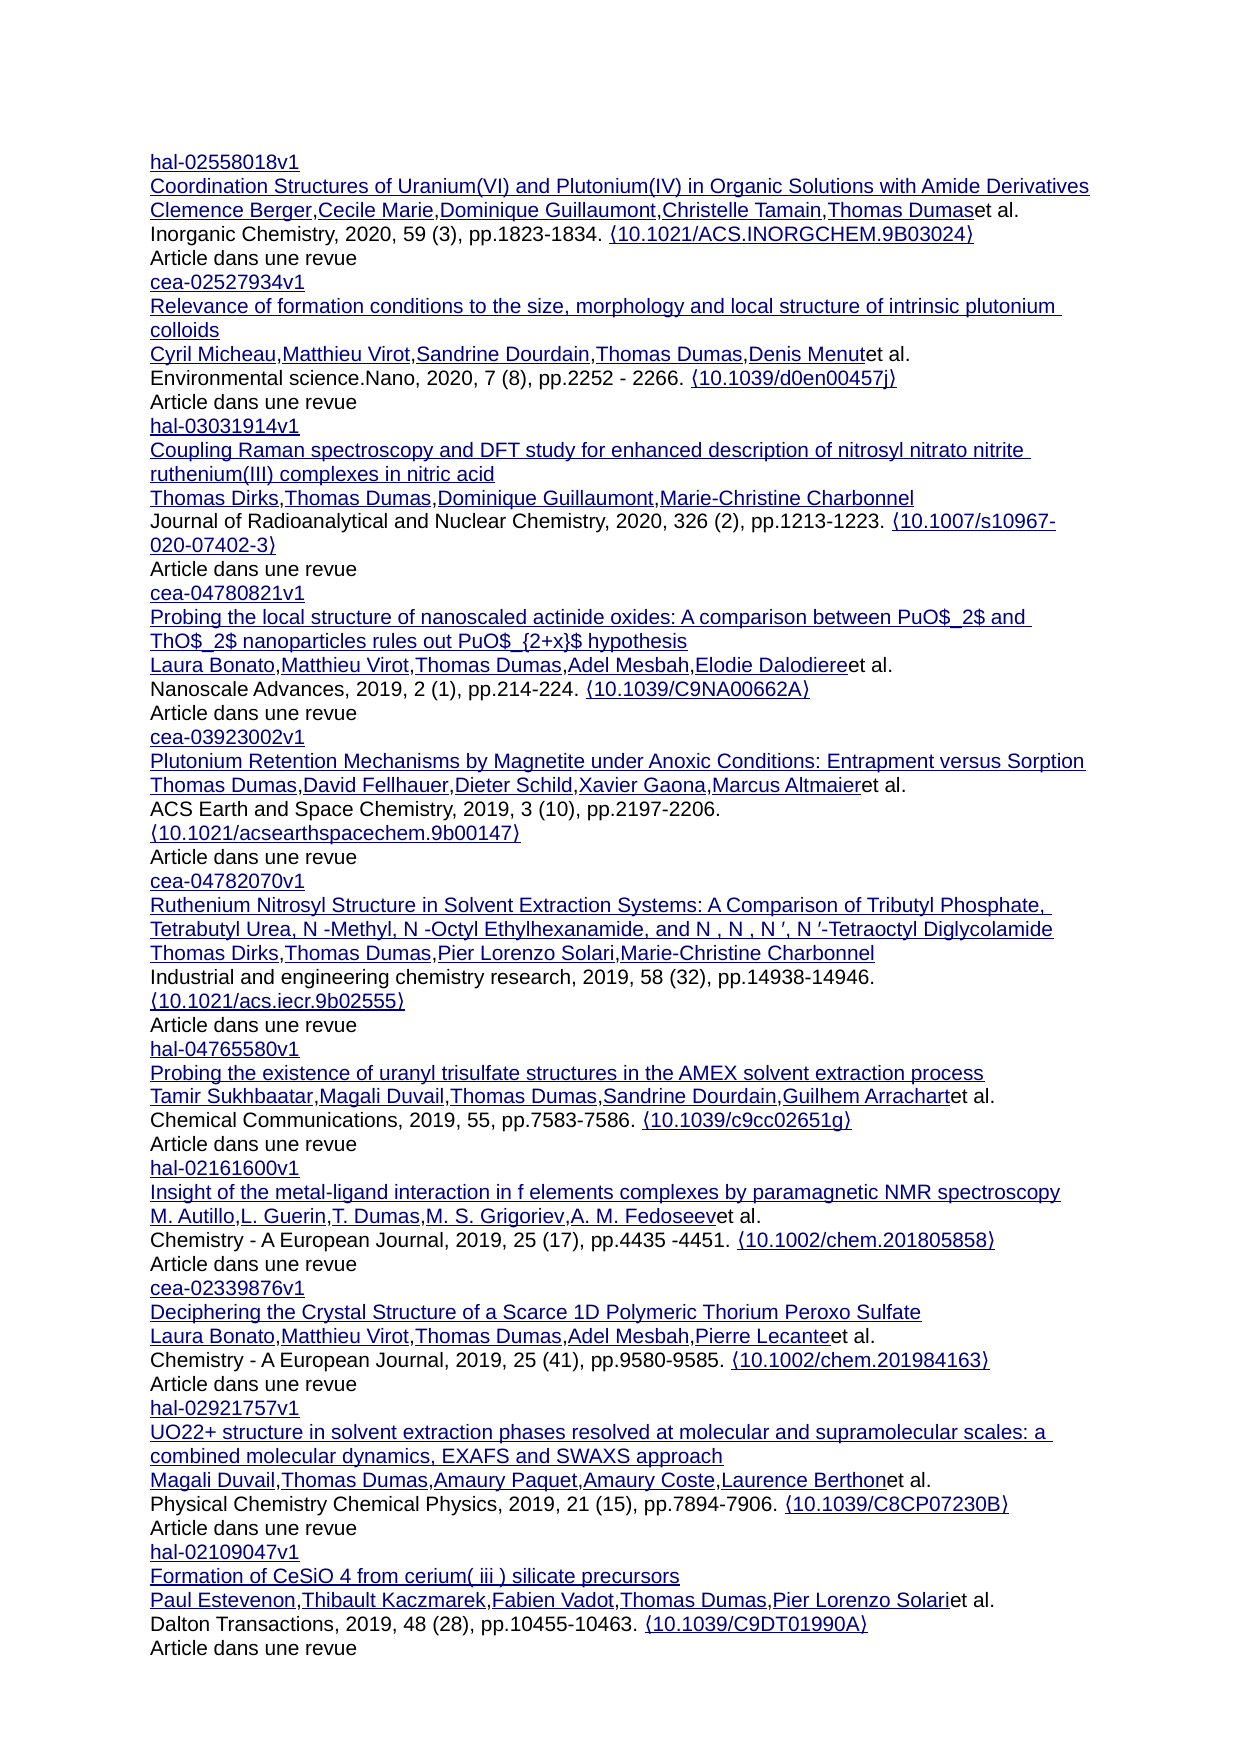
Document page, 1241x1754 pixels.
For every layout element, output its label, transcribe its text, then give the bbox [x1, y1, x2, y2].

table_cell hal-02558018v1 [150, 150, 1090, 174]
table_cell Coordination Structures of Uranium(VI) and Plutonium(IV) in Organic Solutions with Amide Derivatives [150, 174, 1090, 195]
table_cell Clemence Berger,Cecile Marie,Dominique Guillaumont,Christelle Tamain,Thomas Dumaset al. Inorganic Chemistry, 2020, 59 (3), pp.1823-1834. ⟨10.1021/ACS.INORGCHEM.9B03024⟩ Article dans une revue cea-02527934v1 [150, 196, 1090, 294]
table_cell Coupling Raman spectroscopy and DFT study for enhanced description of nitrosyl nitrato nitrite ruthenium(III) complexes in nitric acid Thomas Dirks,Thomas Dumas,Dominique Guillaumont,Marie-Christine Charbonnel Journal of Radioanalytical and Nuclear Chemistry, 2020, 326 (2), pp.1213-1223. ⟨10.1007/s10967-020-07402-3⟩ Article dans une revue cea-04780821v1 [150, 438, 1090, 605]
table_cell Formation of CeSiO 4 from cerium( iii ) silicate precursors Paul Estevenon,Thibault Kaczmarek,Fabien Vadot,Thomas Dumas,Pier Lorenzo Solariet al. Dalton Transactions, 2019, 48 (28), pp.10455-10463. ⟨10.1039/C9DT01990A⟩ Article dans une revue [150, 1564, 1090, 1659]
table_cell Insight of the metal-ligand interaction in f elements complexes by paramagnetic NMR spectroscopy M. Autillo,L. Guerin,T. Dumas,M. S. Grigoriev,A. M. Fedoseevet al. Chemistry - A European Journal, 2019, 25 (17), pp.4435 -4451. ⟨10.1002/chem.201805858⟩ Article dans une revue cea-02339876v1 [150, 1180, 1090, 1300]
table_cell Probing the local structure of nanoscaled actinide oxides: A comparison between PuO$_2$ and ThO$_2$ nanoparticles rules out PuO$_{2+x}$ hypothesis Laura Bonato,Matthieu Virot,Thomas Dumas,Adel Mesbah,Elodie Dalodiereet al. Nanoscale Advances, 2019, 2 (1), pp.214-224. ⟨10.1039/C9NA00662A⟩ Article dans une revue cea-03923002v1 [150, 605, 1090, 749]
table_cell Ruthenium Nitrosyl Structure in Solvent Extraction Systems: A Comparison of Tributyl Phosphate, Tetrabutyl Urea, N -Methyl, N -Octyl Ethylhexanamide, and N , N , N ′, N ′-Tetraoctyl Diglycolamide Thomas Dirks,Thomas Dumas,Pier Lorenzo Solari,Marie-Christine Charbonnel Industrial and engineering chemistry research, 2019, 58 (32), pp.14938-14946. ⟨10.1021/acs.iecr.9b02555⟩ Article dans une revue hal-04765580v1 [150, 893, 1090, 1060]
table_cell Relevance of formation conditions to the size, morphology and local structure of intrinsic plutonium colloids Cyril Micheau,Matthieu Virot,Sandrine Dourdain,Thomas Dumas,Denis Menutet al. Environmental science‎.Nano, 2020, 7 (8), pp.2252 - 2266. ⟨10.1039/d0en00457j⟩ Article dans une revue hal-03031914v1 [150, 294, 1090, 437]
table_cell Plutonium Retention Mechanisms by Magnetite under Anoxic Conditions: Entrapment versus Sorption Thomas Dumas,David Fellhauer,Dieter Schild,Xavier Gaona,Marcus Altmaieret al. ACS Earth and Space Chemistry, 2019, 3 (10), pp.2197-2206. ⟨10.1021/acsearthspacechem.9b00147⟩ Article dans une revue cea-04782070v1 [150, 749, 1090, 893]
table_cell Probing the existence of uranyl trisulfate structures in the AMEX solvent extraction process Tamir Sukhbaatar,Magali Duvail,Thomas Dumas,Sandrine Dourdain,Guilhem Arrachartet al. Chemical Communications, 2019, 55, pp.7583-7586. ⟨10.1039/c9cc02651g⟩ Article dans une revue hal-02161600v1 [150, 1060, 1090, 1180]
table_cell UO22+ structure in solvent extraction phases resolved at molecular and supramolecular scales: a combined molecular dynamics, EXAFS and SWAXS approach Magali Duvail,Thomas Dumas,Amaury Paquet,Amaury Coste,Laurence Berthonet al. Physical Chemistry Chemical Physics, 2019, 21 (15), pp.7894-7906. ⟨10.1039/C8CP07230B⟩ Article dans une revue hal-02109047v1 [150, 1420, 1090, 1563]
table_cell Deciphering the Crystal Structure of a Scarce 1D Polymeric Thorium Peroxo Sulfate Laura Bonato,Matthieu Virot,Thomas Dumas,Adel Mesbah,Pierre Lecanteet al. Chemistry - A European Journal, 2019, 25 (41), pp.9580-9585. ⟨10.1002/chem.201984163⟩ Article dans une revue hal-02921757v1 [150, 1300, 1090, 1420]
